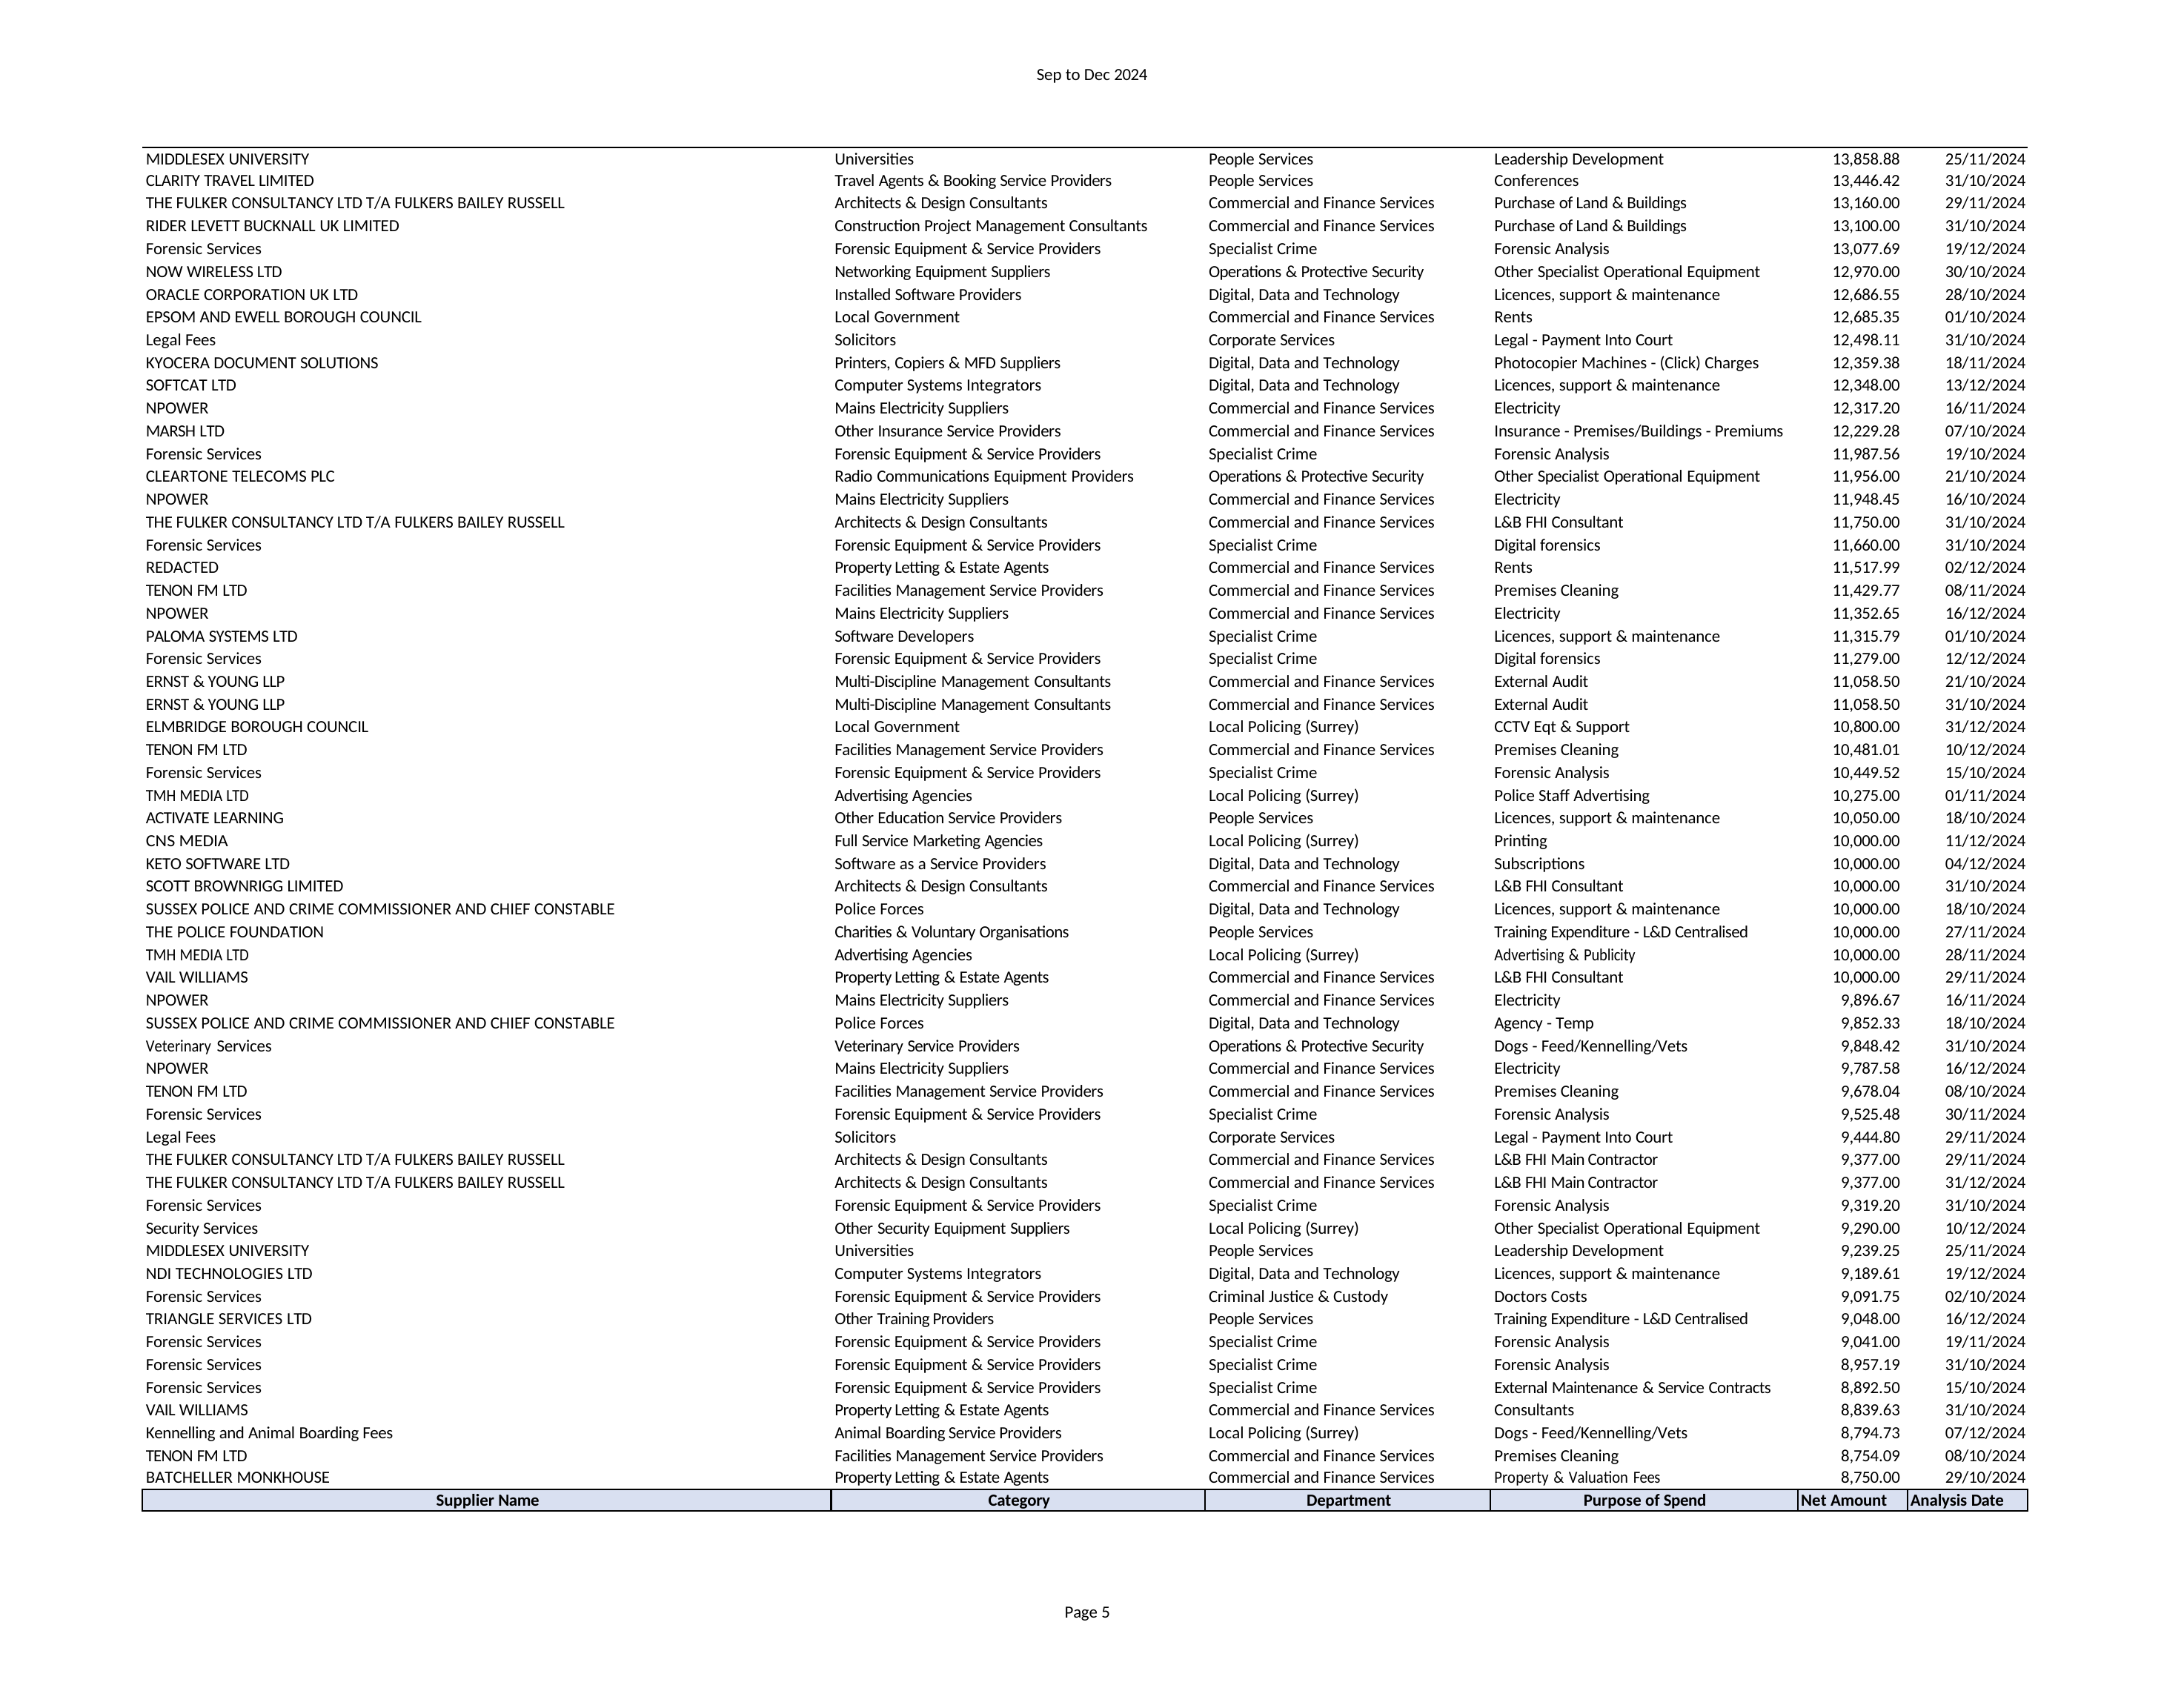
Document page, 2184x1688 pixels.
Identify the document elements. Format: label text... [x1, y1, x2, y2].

table_cell 16/12/2024 [1908, 602, 2028, 625]
table_cell 9,444.80 [1798, 1126, 1907, 1148]
table_cell Forensic Equipment & Service Providers [831, 1330, 1205, 1353]
table_cell MIDDLESEX UNIVERSITY [142, 1240, 831, 1262]
table_cell Doctors Costs [1490, 1285, 1798, 1308]
table_cell 13,858.88 [1798, 148, 1907, 169]
table_cell Property Letting & Estate Agents [831, 1399, 1205, 1421]
table_cell Electricity [1490, 602, 1798, 625]
table_cell 18/10/2024 [1908, 1011, 2028, 1034]
table_cell CLARITY TRAVEL LIMITED [142, 169, 831, 192]
table_cell 11,058.50 [1798, 693, 1907, 716]
table_cell Agency - Temp [1490, 1011, 1798, 1034]
table_cell Forensic Services [142, 761, 831, 784]
table_cell 11,352.65 [1798, 602, 1907, 625]
table_header Department [1206, 1490, 1490, 1510]
table_cell Specialist Crime [1205, 761, 1490, 784]
table_cell Local Policing (Surrey) [1205, 829, 1490, 852]
table_cell 10/12/2024 [1908, 1217, 2028, 1239]
table_cell Other Education Service Providers [831, 807, 1205, 829]
table_cell 9,091.75 [1798, 1285, 1907, 1308]
table_cell 16/12/2024 [1908, 1057, 2028, 1080]
table_cell Rents [1490, 306, 1798, 328]
table_cell 10,275.00 [1798, 784, 1907, 807]
table_cell 12,498.11 [1798, 328, 1907, 351]
table_cell 21/10/2024 [1908, 465, 2028, 488]
table_cell 10,481.01 [1798, 738, 1907, 761]
table_cell 11,429.77 [1798, 579, 1907, 602]
table_cell 11,956.00 [1798, 465, 1907, 488]
table_cell Forensic Equipment & Service Providers [831, 1103, 1205, 1126]
table_cell SOFTCAT LTD [142, 374, 831, 396]
table_cell Commercial and Finance Services [1205, 670, 1490, 693]
table_cell Solicitors [831, 1126, 1205, 1148]
table_cell Commercial and Finance Services [1205, 396, 1490, 419]
table_cell Property Letting & Estate Agents [831, 966, 1205, 988]
table_cell Premises Cleaning [1490, 1444, 1798, 1467]
table_cell Electricity [1490, 488, 1798, 511]
table_cell NOW WIRELESS LTD [142, 260, 831, 283]
table_cell Photocopier Machines - (Click) Charges [1490, 351, 1798, 374]
table_cell 11,948.45 [1798, 488, 1907, 511]
table_cell Full Service Marketing Agencies [831, 829, 1205, 852]
table_cell Forensic Analysis [1490, 761, 1798, 784]
table_cell REDACTED [142, 556, 831, 579]
table_cell 9,239.25 [1798, 1240, 1907, 1262]
table_cell Universities [831, 148, 1205, 169]
table_cell Local Policing (Surrey) [1205, 716, 1490, 738]
table_cell Local Government [831, 716, 1205, 738]
table_cell ERNST & YOUNG LLP [142, 670, 831, 693]
table_cell External Audit [1490, 693, 1798, 716]
table_cell 13,446.42 [1798, 169, 1907, 192]
table_cell 9,678.04 [1798, 1080, 1907, 1103]
table_cell 9,048.00 [1798, 1308, 1907, 1330]
table_cell 25/11/2024 [1908, 1240, 2028, 1262]
table_cell 10,000.00 [1798, 852, 1907, 875]
table_cell Facilities Management Service Providers [831, 579, 1205, 602]
table_cell Mains Electricity Suppliers [831, 396, 1205, 419]
table_cell Forensic Equipment & Service Providers [831, 1376, 1205, 1399]
table_cell 10,449.52 [1798, 761, 1907, 784]
table_cell Security Services [142, 1217, 831, 1239]
table_cell Dogs - Feed/Kennelling/Vets [1490, 1421, 1798, 1444]
table_cell Forensic Services [142, 1376, 831, 1399]
table_cell 30/11/2024 [1908, 1103, 2028, 1126]
table_cell 19/12/2024 [1908, 237, 2028, 260]
table_cell Mains Electricity Suppliers [831, 1057, 1205, 1080]
table_cell 11,517.99 [1798, 556, 1907, 579]
table_cell THE FULKER CONSULTANCY LTD T/A FULKERS BAILEY RUSSELL [142, 511, 831, 534]
table_cell 9,852.33 [1798, 1011, 1907, 1034]
table_cell 31/10/2024 [1908, 1399, 2028, 1421]
table_cell 8,892.50 [1798, 1376, 1907, 1399]
table_cell TENON FM LTD [142, 1444, 831, 1467]
table_cell 13/12/2024 [1908, 374, 2028, 396]
table_cell 13,160.00 [1798, 192, 1907, 214]
table_cell Electricity [1490, 989, 1798, 1011]
table_cell Forensic Services [142, 1353, 831, 1376]
table_cell Commercial and Finance Services [1205, 192, 1490, 214]
table_cell Corporate Services [1205, 1126, 1490, 1148]
table_cell 25/11/2024 [1908, 148, 2028, 169]
table_cell Digital, Data and Technology [1205, 374, 1490, 396]
table_cell Legal - Payment Into Court [1490, 328, 1798, 351]
table_cell Software Developers [831, 625, 1205, 647]
table_cell Operations & Protective Security [1205, 1034, 1490, 1057]
table_cell 07/12/2024 [1908, 1421, 2028, 1444]
table_cell Forensic Services [142, 534, 831, 556]
table_cell 31/10/2024 [1908, 534, 2028, 556]
table_cell 11,750.00 [1798, 511, 1907, 534]
table_cell 31/10/2024 [1908, 328, 2028, 351]
table_cell Other Insurance Service Providers [831, 419, 1205, 442]
table_cell 16/11/2024 [1908, 396, 2028, 419]
table_cell MARSH LTD [142, 419, 831, 442]
table_cell 12,229.28 [1798, 419, 1907, 442]
table_cell ERNST & YOUNG LLP [142, 693, 831, 716]
table_cell Universities [831, 1240, 1205, 1262]
table_cell Specialist Crime [1205, 1353, 1490, 1376]
table_cell 31/10/2024 [1908, 1353, 2028, 1376]
table_cell L&B FHI Consultant [1490, 875, 1798, 898]
table_cell Forensic Services [142, 1103, 831, 1126]
table_cell 01/11/2024 [1908, 784, 2028, 807]
table_cell 15/10/2024 [1908, 1376, 2028, 1399]
table_cell Police Forces [831, 898, 1205, 920]
table_cell People Services [1205, 148, 1490, 169]
table_cell Property Letting & Estate Agents [831, 556, 1205, 579]
table_cell Architects & Design Consultants [831, 192, 1205, 214]
table_cell Property Letting & Estate Agents [831, 1467, 1205, 1489]
table_cell Radio Communications Equipment Providers [831, 465, 1205, 488]
table_cell 11,660.00 [1798, 534, 1907, 556]
table_cell 13,077.69 [1798, 237, 1907, 260]
table_cell ELMBRIDGE BOROUGH COUNCIL [142, 716, 831, 738]
table_cell Forensic Services [142, 648, 831, 670]
table_cell 10,800.00 [1798, 716, 1907, 738]
table_cell Purchase of Land & Buildings [1490, 192, 1798, 214]
table_cell Forensic Services [142, 1194, 831, 1217]
table_cell 08/10/2024 [1908, 1080, 2028, 1103]
table_cell Licences, support & maintenance [1490, 807, 1798, 829]
table_cell 29/10/2024 [1908, 1467, 2028, 1489]
table_cell 31/12/2024 [1908, 716, 2028, 738]
table_cell Local Policing (Surrey) [1205, 1421, 1490, 1444]
table_cell Specialist Crime [1205, 648, 1490, 670]
table_cell 9,377.00 [1798, 1171, 1907, 1194]
table_cell NPOWER [142, 602, 831, 625]
table_cell Rents [1490, 556, 1798, 579]
table_cell Forensic Services [142, 1330, 831, 1353]
table_cell Other Specialist Operational Equipment [1490, 465, 1798, 488]
table_cell Commercial and Finance Services [1205, 1149, 1490, 1171]
table_cell 28/10/2024 [1908, 283, 2028, 305]
table_cell 31/10/2024 [1908, 1034, 2028, 1057]
table_cell Other Specialist Operational Equipment [1490, 260, 1798, 283]
table_cell Specialist Crime [1205, 1103, 1490, 1126]
table_cell 12,970.00 [1798, 260, 1907, 283]
table_cell 10,000.00 [1798, 966, 1907, 988]
table_cell 29/11/2024 [1908, 192, 2028, 214]
table_cell 04/12/2024 [1908, 852, 2028, 875]
table_cell Specialist Crime [1205, 442, 1490, 465]
table_cell 10,000.00 [1798, 875, 1907, 898]
table_cell Forensic Services [142, 442, 831, 465]
table_cell 10,000.00 [1798, 898, 1907, 920]
table_cell NPOWER [142, 488, 831, 511]
table_cell 9,377.00 [1798, 1149, 1907, 1171]
table_cell Commercial and Finance Services [1205, 738, 1490, 761]
table_cell 11,315.79 [1798, 625, 1907, 647]
table_cell 18/11/2024 [1908, 351, 2028, 374]
table_cell Consultants [1490, 1399, 1798, 1421]
table_cell 30/10/2024 [1908, 260, 2028, 283]
table_cell CLEARTONE TELECOMS PLC [142, 465, 831, 488]
table_cell 29/11/2024 [1908, 1126, 2028, 1148]
table_cell Solicitors [831, 328, 1205, 351]
table_cell Police Forces [831, 1011, 1205, 1034]
table_cell 9,525.48 [1798, 1103, 1907, 1126]
table_cell 8,754.09 [1798, 1444, 1907, 1467]
table_cell Forensic Equipment & Service Providers [831, 1194, 1205, 1217]
table_cell Premises Cleaning [1490, 738, 1798, 761]
table_cell 12,317.20 [1798, 396, 1907, 419]
table_cell L&B FHI Main Contractor [1490, 1149, 1798, 1171]
table_cell Commercial and Finance Services [1205, 1467, 1490, 1489]
table_cell Forensic Analysis [1490, 1194, 1798, 1217]
table_cell 19/11/2024 [1908, 1330, 2028, 1353]
table_cell Specialist Crime [1205, 625, 1490, 647]
table_cell Corporate Services [1205, 328, 1490, 351]
table_cell Commercial and Finance Services [1205, 215, 1490, 237]
table_cell 8,750.00 [1798, 1467, 1907, 1489]
table_cell 16/12/2024 [1908, 1308, 2028, 1330]
table_cell Forensic Services [142, 1285, 831, 1308]
table_cell RIDER LEVETT BUCKNALL UK LIMITED [142, 215, 831, 237]
table_cell Facilities Management Service Providers [831, 738, 1205, 761]
table_cell Forensic Analysis [1490, 237, 1798, 260]
table_cell 12/12/2024 [1908, 648, 2028, 670]
table_cell Digital, Data and Technology [1205, 1262, 1490, 1285]
table_cell 9,848.42 [1798, 1034, 1907, 1057]
table_cell Architects & Design Consultants [831, 511, 1205, 534]
table_cell Advertising & Publicity [1490, 943, 1798, 966]
table_cell TRIANGLE SERVICES LTD [142, 1308, 831, 1330]
table_cell Mains Electricity Suppliers [831, 602, 1205, 625]
table_cell TMH MEDIA LTD [142, 943, 831, 966]
table_cell Computer Systems Integrators [831, 1262, 1205, 1285]
table_cell 12,359.38 [1798, 351, 1907, 374]
table_cell Other Training Providers [831, 1308, 1205, 1330]
table_header Net Amount [1799, 1490, 1907, 1510]
table_cell Commercial and Finance Services [1205, 1444, 1490, 1467]
table_cell SUSSEX POLICE AND CRIME COMMISSIONER AND CHIEF CONSTABLE [142, 1011, 831, 1034]
table_cell Licences, support & maintenance [1490, 625, 1798, 647]
table_cell 31/12/2024 [1908, 1171, 2028, 1194]
table_cell 10/12/2024 [1908, 738, 2028, 761]
table_cell Electricity [1490, 396, 1798, 419]
table_cell Insurance - Premises/Buildings - Premiums [1490, 419, 1798, 442]
table_cell Forensic Analysis [1490, 1353, 1798, 1376]
table_cell 8,839.63 [1798, 1399, 1907, 1421]
table_cell Forensic Analysis [1490, 1103, 1798, 1126]
table_cell Licences, support & maintenance [1490, 1262, 1798, 1285]
table_cell Property & Valuation Fees [1490, 1467, 1798, 1489]
table_cell Electricity [1490, 1057, 1798, 1080]
table_cell 11/12/2024 [1908, 829, 2028, 852]
table_cell 31/10/2024 [1908, 169, 2028, 192]
table_cell 8,957.19 [1798, 1353, 1907, 1376]
table_cell Printing [1490, 829, 1798, 852]
table_cell SCOTT BROWNRIGG LIMITED [142, 875, 831, 898]
table_cell Operations & Protective Security [1205, 260, 1490, 283]
table_cell NPOWER [142, 989, 831, 1011]
table_cell 29/11/2024 [1908, 1149, 2028, 1171]
table_cell 18/10/2024 [1908, 898, 2028, 920]
table_cell Local Policing (Surrey) [1205, 943, 1490, 966]
table_cell Forensic Equipment & Service Providers [831, 534, 1205, 556]
table_cell Digital, Data and Technology [1205, 351, 1490, 374]
table_cell 12,685.35 [1798, 306, 1907, 328]
table_cell 11,987.56 [1798, 442, 1907, 465]
table_cell 10,000.00 [1798, 920, 1907, 943]
table_cell Licences, support & maintenance [1490, 898, 1798, 920]
table_cell People Services [1205, 920, 1490, 943]
table_cell 10,000.00 [1798, 829, 1907, 852]
table_cell 31/10/2024 [1908, 1194, 2028, 1217]
table_cell People Services [1205, 169, 1490, 192]
table_cell Purchase of Land & Buildings [1490, 215, 1798, 237]
table_cell Police Staff Advertising [1490, 784, 1798, 807]
table_cell 01/10/2024 [1908, 306, 2028, 328]
table_cell Commercial and Finance Services [1205, 511, 1490, 534]
table_cell Digital, Data and Technology [1205, 898, 1490, 920]
table_cell Multi-Discipline Management Consultants [831, 693, 1205, 716]
table_cell Operations & Protective Security [1205, 465, 1490, 488]
table_cell Forensic Equipment & Service Providers [831, 1285, 1205, 1308]
table_cell TENON FM LTD [142, 738, 831, 761]
table_cell People Services [1205, 807, 1490, 829]
table_cell Dogs - Feed/Kennelling/Vets [1490, 1034, 1798, 1057]
table_cell THE FULKER CONSULTANCY LTD T/A FULKERS BAILEY RUSSELL [142, 192, 831, 214]
table_cell Animal Boarding Service Providers [831, 1421, 1205, 1444]
table_cell CCTV Eqt & Support [1490, 716, 1798, 738]
table_cell Forensic Analysis [1490, 442, 1798, 465]
table_cell Veterinary Services [142, 1034, 831, 1057]
table_cell Local Government [831, 306, 1205, 328]
table_cell 31/10/2024 [1908, 693, 2028, 716]
table_cell 9,189.61 [1798, 1262, 1907, 1285]
table_cell 21/10/2024 [1908, 670, 2028, 693]
table_cell SUSSEX POLICE AND CRIME COMMISSIONER AND CHIEF CONSTABLE [142, 898, 831, 920]
table_cell Other Specialist Operational Equipment [1490, 1217, 1798, 1239]
table_cell Architects & Design Consultants [831, 1149, 1205, 1171]
table_cell Installed Software Providers [831, 283, 1205, 305]
table_cell Licences, support & maintenance [1490, 283, 1798, 305]
table_cell Specialist Crime [1205, 1330, 1490, 1353]
table_cell 9,319.20 [1798, 1194, 1907, 1217]
table_cell 08/10/2024 [1908, 1444, 2028, 1467]
table_cell 13,100.00 [1798, 215, 1907, 237]
table_cell EPSOM AND EWELL BOROUGH COUNCIL [142, 306, 831, 328]
table_cell Digital forensics [1490, 648, 1798, 670]
table_cell BATCHELLER MONKHOUSE [142, 1467, 831, 1489]
table_cell Specialist Crime [1205, 237, 1490, 260]
table_cell External Audit [1490, 670, 1798, 693]
table_cell Commercial and Finance Services [1205, 1057, 1490, 1080]
table_cell 12,348.00 [1798, 374, 1907, 396]
table_cell 12,686.55 [1798, 283, 1907, 305]
table_cell 9,787.58 [1798, 1057, 1907, 1080]
table_cell Construction Project Management Consultants [831, 215, 1205, 237]
table_cell TENON FM LTD [142, 579, 831, 602]
table_cell Commercial and Finance Services [1205, 1080, 1490, 1103]
table_cell VAIL WILLIAMS [142, 966, 831, 988]
table_cell Architects & Design Consultants [831, 875, 1205, 898]
table_cell Mains Electricity Suppliers [831, 488, 1205, 511]
table_cell NPOWER [142, 1057, 831, 1080]
table_cell 29/11/2024 [1908, 966, 2028, 988]
table_cell Commercial and Finance Services [1205, 579, 1490, 602]
table_cell Software as a Service Providers [831, 852, 1205, 875]
table_cell Forensic Equipment & Service Providers [831, 648, 1205, 670]
table_cell 10,000.00 [1798, 943, 1907, 966]
table_cell Subscriptions [1490, 852, 1798, 875]
table_cell Commercial and Finance Services [1205, 306, 1490, 328]
table_cell Computer Systems Integrators [831, 374, 1205, 396]
table_cell Commercial and Finance Services [1205, 556, 1490, 579]
table_cell Facilities Management Service Providers [831, 1080, 1205, 1103]
table_cell Forensic Services [142, 237, 831, 260]
table_cell Digital, Data and Technology [1205, 1011, 1490, 1034]
table_cell Digital, Data and Technology [1205, 852, 1490, 875]
table_cell Forensic Equipment & Service Providers [831, 442, 1205, 465]
table_cell CNS MEDIA [142, 829, 831, 852]
table_cell Training Expenditure - L&D Centralised [1490, 920, 1798, 943]
table_cell KYOCERA DOCUMENT SOLUTIONS [142, 351, 831, 374]
table_cell TMH MEDIA LTD [142, 784, 831, 807]
table_cell Legal - Payment Into Court [1490, 1126, 1798, 1148]
table_cell Kennelling and Animal Boarding Fees [142, 1421, 831, 1444]
table_cell Advertising Agencies [831, 943, 1205, 966]
table_cell Printers, Copiers & MFD Suppliers [831, 351, 1205, 374]
table_cell 11,279.00 [1798, 648, 1907, 670]
table_cell L&B FHI Consultant [1490, 511, 1798, 534]
table_cell 15/10/2024 [1908, 761, 2028, 784]
table_cell 9,290.00 [1798, 1217, 1907, 1239]
table_cell 31/10/2024 [1908, 511, 2028, 534]
table_cell 18/10/2024 [1908, 807, 2028, 829]
table_cell TENON FM LTD [142, 1080, 831, 1103]
table_cell 8,794.73 [1798, 1421, 1907, 1444]
table_cell Specialist Crime [1205, 534, 1490, 556]
table_cell 08/11/2024 [1908, 579, 2028, 602]
table_cell ORACLE CORPORATION UK LTD [142, 283, 831, 305]
table_cell Networking Equipment Suppliers [831, 260, 1205, 283]
table_cell Charities & Voluntary Organisations [831, 920, 1205, 943]
table_cell 07/10/2024 [1908, 419, 2028, 442]
table_cell NPOWER [142, 396, 831, 419]
table_cell Commercial and Finance Services [1205, 875, 1490, 898]
table_cell Local Policing (Surrey) [1205, 784, 1490, 807]
table_cell ACTIVATE LEARNING [142, 807, 831, 829]
table_cell 31/10/2024 [1908, 875, 2028, 898]
table_header Supplier Name [143, 1490, 830, 1510]
table_header Purpose of Spend [1491, 1490, 1797, 1510]
table_cell Premises Cleaning [1490, 579, 1798, 602]
table_cell Commercial and Finance Services [1205, 488, 1490, 511]
table_cell Digital forensics [1490, 534, 1798, 556]
table_cell Premises Cleaning [1490, 1080, 1798, 1103]
table_cell Multi-Discipline Management Consultants [831, 670, 1205, 693]
table_cell 02/12/2024 [1908, 556, 2028, 579]
table_cell People Services [1205, 1308, 1490, 1330]
table_cell 9,896.67 [1798, 989, 1907, 1011]
table_cell NDI TECHNOLOGIES LTD [142, 1262, 831, 1285]
table_cell Travel Agents & Booking Service Providers [831, 169, 1205, 192]
table_cell Facilities Management Service Providers [831, 1444, 1205, 1467]
table_cell Legal Fees [142, 1126, 831, 1148]
table_cell Legal Fees [142, 328, 831, 351]
table_cell 9,041.00 [1798, 1330, 1907, 1353]
table_cell Local Policing (Surrey) [1205, 1217, 1490, 1239]
table_cell Specialist Crime [1205, 1194, 1490, 1217]
table_header Category [832, 1490, 1204, 1510]
table_cell Digital, Data and Technology [1205, 283, 1490, 305]
table_cell 02/10/2024 [1908, 1285, 2028, 1308]
table_cell Forensic Equipment & Service Providers [831, 1353, 1205, 1376]
table_cell 31/10/2024 [1908, 215, 2028, 237]
table_cell 27/11/2024 [1908, 920, 2028, 943]
table_cell 16/10/2024 [1908, 488, 2028, 511]
table_cell KETO SOFTWARE LTD [142, 852, 831, 875]
table_cell Leadership Development [1490, 1240, 1798, 1262]
table_cell Conferences [1490, 169, 1798, 192]
table_cell THE FULKER CONSULTANCY LTD T/A FULKERS BAILEY RUSSELL [142, 1171, 831, 1194]
table_cell People Services [1205, 1240, 1490, 1262]
table_cell THE FULKER CONSULTANCY LTD T/A FULKERS BAILEY RUSSELL [142, 1149, 831, 1171]
table_cell Commercial and Finance Services [1205, 989, 1490, 1011]
table_cell Commercial and Finance Services [1205, 966, 1490, 988]
table_cell Commercial and Finance Services [1205, 1171, 1490, 1194]
table_cell 19/10/2024 [1908, 442, 2028, 465]
table_cell Criminal Justice & Custody [1205, 1285, 1490, 1308]
table_cell Commercial and Finance Services [1205, 693, 1490, 716]
table_cell PALOMA SYSTEMS LTD [142, 625, 831, 647]
table_cell External Maintenance & Service Contracts [1490, 1376, 1798, 1399]
table_cell Licences, support & maintenance [1490, 374, 1798, 396]
table_cell 01/10/2024 [1908, 625, 2028, 647]
table_cell Architects & Design Consultants [831, 1171, 1205, 1194]
table_cell 11,058.50 [1798, 670, 1907, 693]
table_cell L&B FHI Main Contractor [1490, 1171, 1798, 1194]
table_cell THE POLICE FOUNDATION [142, 920, 831, 943]
table_cell VAIL WILLIAMS [142, 1399, 831, 1421]
table_cell 10,050.00 [1798, 807, 1907, 829]
table_header Analysis Date [1908, 1490, 2027, 1510]
table_cell L&B FHI Consultant [1490, 966, 1798, 988]
table_cell Veterinary Service Providers [831, 1034, 1205, 1057]
table_cell 19/12/2024 [1908, 1262, 2028, 1285]
table_cell Commercial and Finance Services [1205, 419, 1490, 442]
table_cell 28/11/2024 [1908, 943, 2028, 966]
table_cell Specialist Crime [1205, 1376, 1490, 1399]
table_cell Advertising Agencies [831, 784, 1205, 807]
table_cell Forensic Equipment & Service Providers [831, 761, 1205, 784]
table_cell Mains Electricity Suppliers [831, 989, 1205, 1011]
table_cell Other Security Equipment Suppliers [831, 1217, 1205, 1239]
table_cell Training Expenditure - L&D Centralised [1490, 1308, 1798, 1330]
table_cell Forensic Analysis [1490, 1330, 1798, 1353]
table_cell Commercial and Finance Services [1205, 1399, 1490, 1421]
table_cell 16/11/2024 [1908, 989, 2028, 1011]
table_cell Commercial and Finance Services [1205, 602, 1490, 625]
table_cell Leadership Development [1490, 148, 1798, 169]
table_cell MIDDLESEX UNIVERSITY [142, 148, 831, 169]
table_cell Forensic Equipment & Service Providers [831, 237, 1205, 260]
